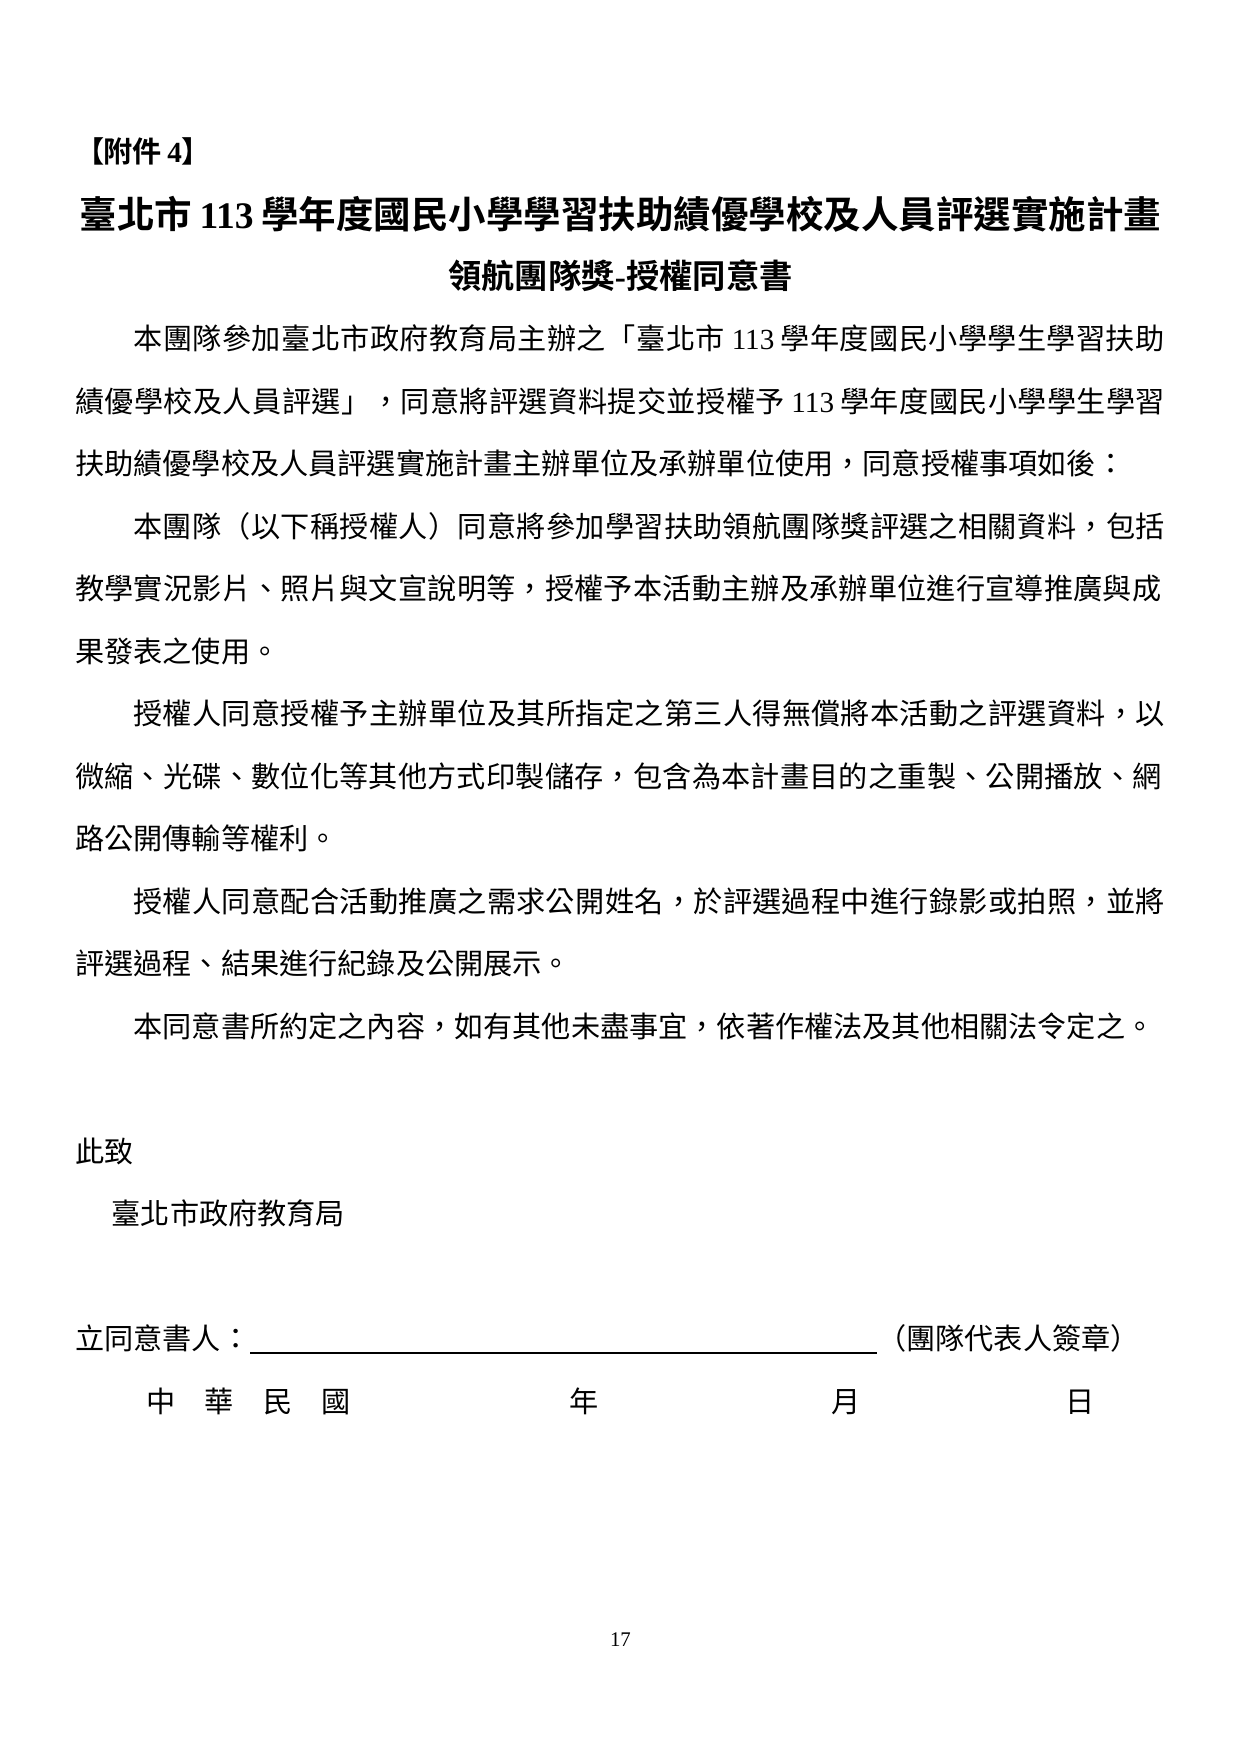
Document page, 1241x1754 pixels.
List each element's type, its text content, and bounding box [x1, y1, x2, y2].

text 臺北市政府教育局 [75, 1170, 1165, 1295]
text 立同意書人： （團隊代表人簽章） [75, 1295, 1165, 1358]
text 【附件4】 [75, 108, 1165, 170]
text 本團隊參加臺北市政府教育局主辦之「臺北市113學年度國民小學學生學習扶助績優學校及人員評選」，同意將評選資料提交並授權予113學年度國民小學學生學習扶助績優學校及人員評選實施計畫主辦單位及承辦單位使用，同意授權事項如後： [75, 295, 1165, 483]
text 授權人同意授權予主辦單位及其所指定之第三人得無償將本活動之評選資料，以微縮、光碟、數位化等其他方式印製儲存，包含為本計畫目的之重製、公開播放、網路公開傳輸等權利。 [75, 670, 1165, 858]
text 臺北市113學年度國民小學學習扶助績優學校及人員評選實施計畫 [75, 170, 1165, 233]
text 中 華 民 國 年 月 日 [75, 1358, 1165, 1420]
text 本同意書所約定之內容，如有其他未盡事宜，依著作權法及其他相關法令定之。 [75, 983, 1165, 1045]
text 授權人同意配合活動推廣之需求公開姓名，於評選過程中進行錄影或拍照，並將評選過程、結果進行紀錄及公開展示。 [75, 858, 1165, 983]
text 本團隊（以下稱授權人）同意將參加學習扶助領航團隊獎評選之相關資料，包括教學實況影片、照片與文宣說明等，授權予本活動主辦及承辦單位進行宣導推廣與成果發表之使用。 [75, 483, 1165, 670]
text 領航團隊獎-授權同意書 [75, 233, 1165, 295]
text 此致 [75, 1108, 1165, 1170]
